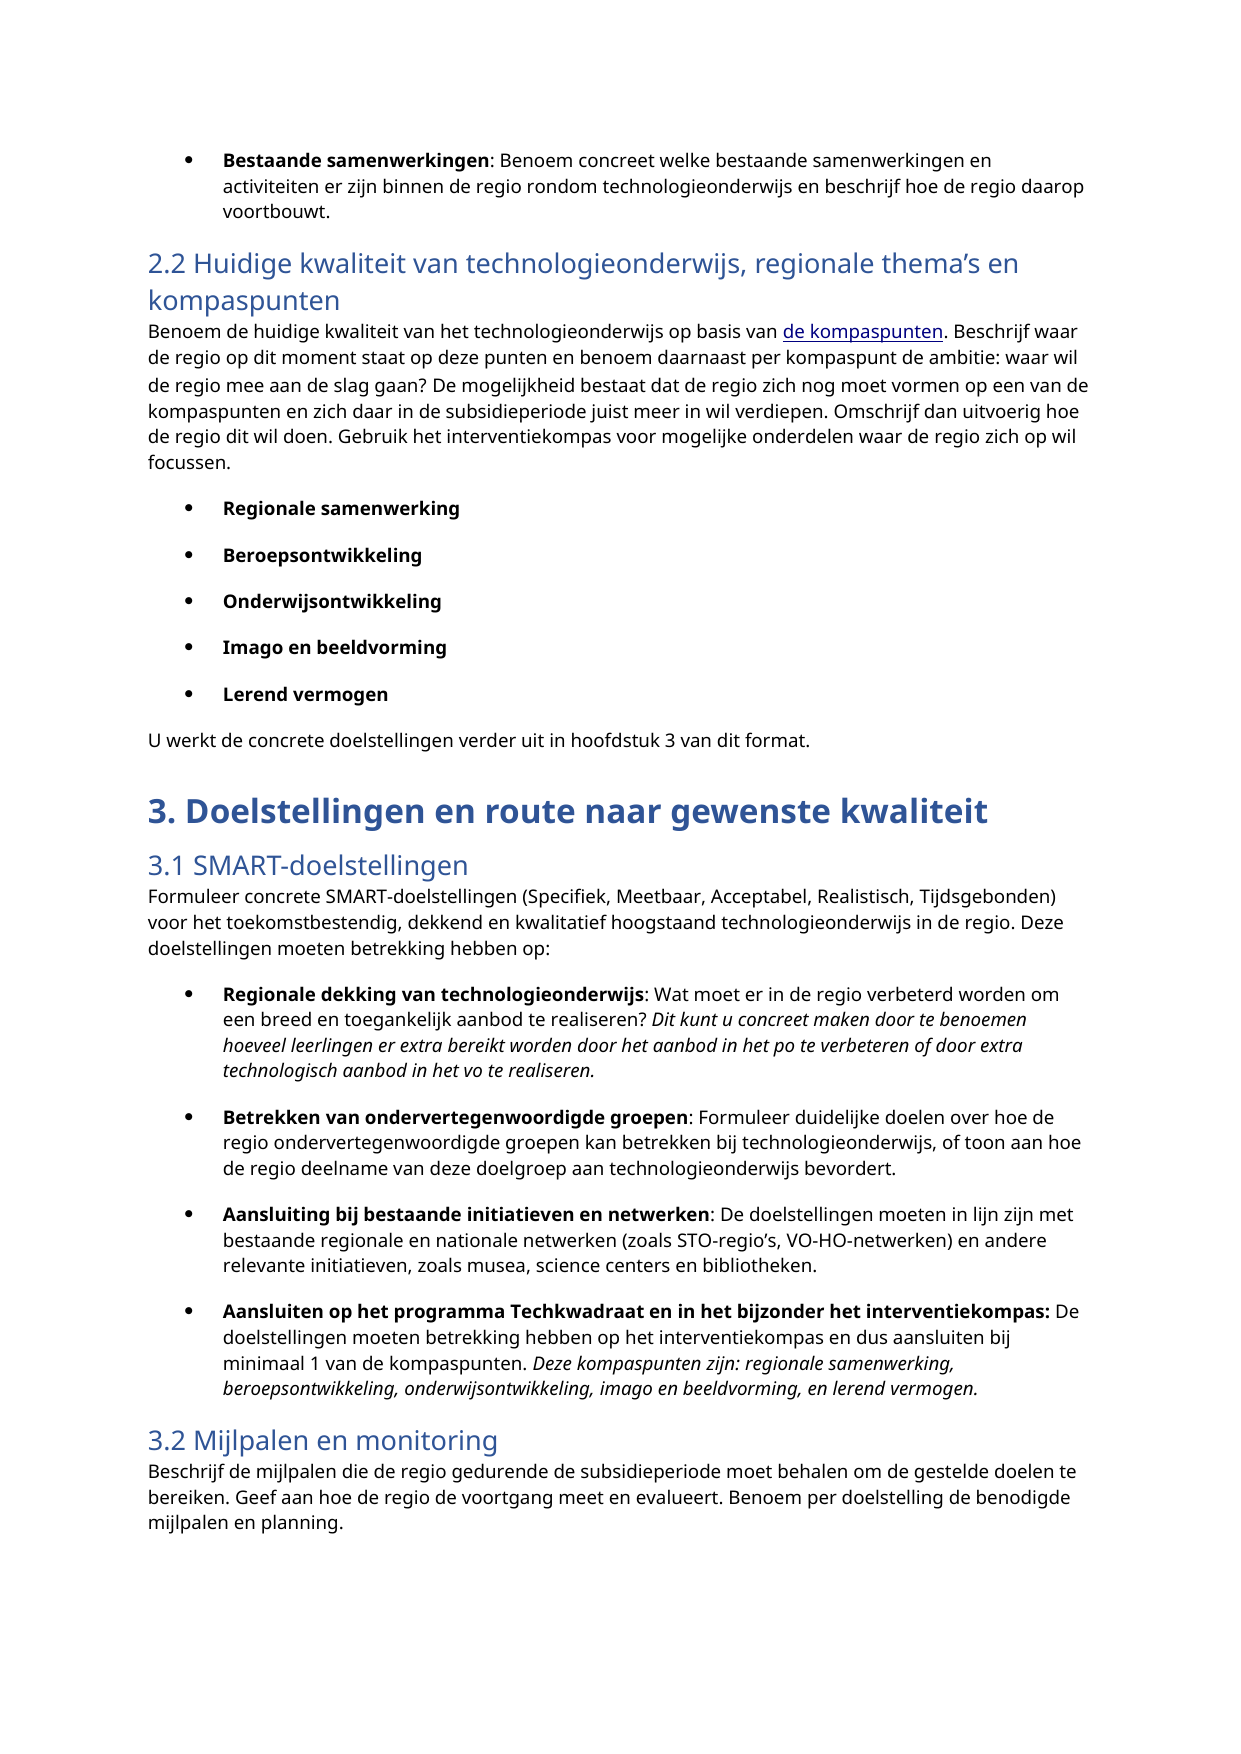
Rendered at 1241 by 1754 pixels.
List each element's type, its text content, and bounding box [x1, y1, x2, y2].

text U werkt de concrete doelstellingen verder uit in hoofdstuk 3 van dit format. [148, 727, 1093, 753]
list Bestaande samenwerkingen: Benoem concreet welke bestaande samenwerkingen en activiteiten er zijn binnen de regio rondom technologieonderwijs en beschrijf hoe de regio daarop voortbouwt. [185, 148, 1093, 224]
list Beroepsontwikkeling [185, 542, 1093, 567]
text 2.2 Huidige kwaliteit van technologieonderwijs, regionale thema’s en kompaspunten Benoem de huidige kwaliteit van het technologieonderwijs op basis van de kompaspunten. Beschrijf waar de regio op dit moment staat op deze punten en benoem daarnaast per kompaspunt de ambitie: waar wil de regio mee aan de slag gaan? De mogelijkheid bestaat dat de regio zich nog moet vormen op een van de kompaspunten en zich daar in de subsidieperiode juist meer in wil verdiepen. Omschrijf dan uitvoerig hoe de regio dit wil doen. Gebruik het interventiekompas voor mogelijke onderdelen waar de regio zich op wil focussen. [148, 245, 1093, 475]
list Lerend vermogen [185, 681, 1093, 707]
list Betrekken van ondervertegenwoordigde groepen: Formuleer duidelijke doelen over hoe de regio ondervertegenwoordigde groepen kan betrekken bij technologieonderwijs, of toon aan hoe de regio deelname van deze doelgroep aan technologieonderwijs bevordert. [185, 1104, 1093, 1181]
list Imago en beeldvorming [185, 635, 1093, 660]
list Aansluiten op het programma Techkwadraat en in het bijzonder het interventiekompas: De doelstellingen moeten betrekking hebben op het interventiekompas en dus aansluiten bij minimaal 1 van de kompaspunten. Deze kompaspunten zijn: regionale samenwerking, beroepsontwikkeling, onderwijsontwikkeling, imago en beeldvorming, en lerend vermogen. [185, 1299, 1093, 1401]
subtitle 3. Doelstellingen en route naar gewenste kwaliteit [148, 788, 1093, 834]
list Aansluiting bij bestaande initiatieven en netwerken: De doelstellingen moeten in lijn zijn met bestaande regionale en nationale netwerken (zoals STO-regio’s, VO-HO-netwerken) en andere relevante initiatieven, zoals musea, science centers en bibliotheken. [185, 1201, 1093, 1278]
list Onderwijsontwikkeling [185, 588, 1093, 614]
text 3.2 Mijlpalen en monitoring Beschrijf de mijlpalen die de regio gedurende de subsidieperiode moet behalen om de gestelde doelen te bereiken. Geef aan hoe de regio de voortgang meet en evalueert. Benoem per doelstelling de benodigde mijlpalen en planning. [148, 1422, 1093, 1535]
list Regionale samenwerking [185, 496, 1093, 521]
text 3.1 SMART-doelstellingen Formuleer concrete SMART-doelstellingen (Specifiek, Meetbaar, Acceptabel, Realistisch, Tijdsgebonden) voor het toekomstbestendig, dekkend en kwalitatief hoogstaand technologieonderwijs in de regio. Deze doelstellingen moeten betrekking hebben op: [148, 847, 1093, 960]
list Regionale dekking van technologieonderwijs: Wat moet er in de regio verbeterd worden om een breed en toegankelijk aanbod te realiseren? Dit kunt u concreet maken door te benoemen hoeveel leerlingen er extra bereikt worden door het aanbod in het po te verbeteren of door extra technologisch aanbod in het vo te realiseren. [185, 981, 1093, 1083]
